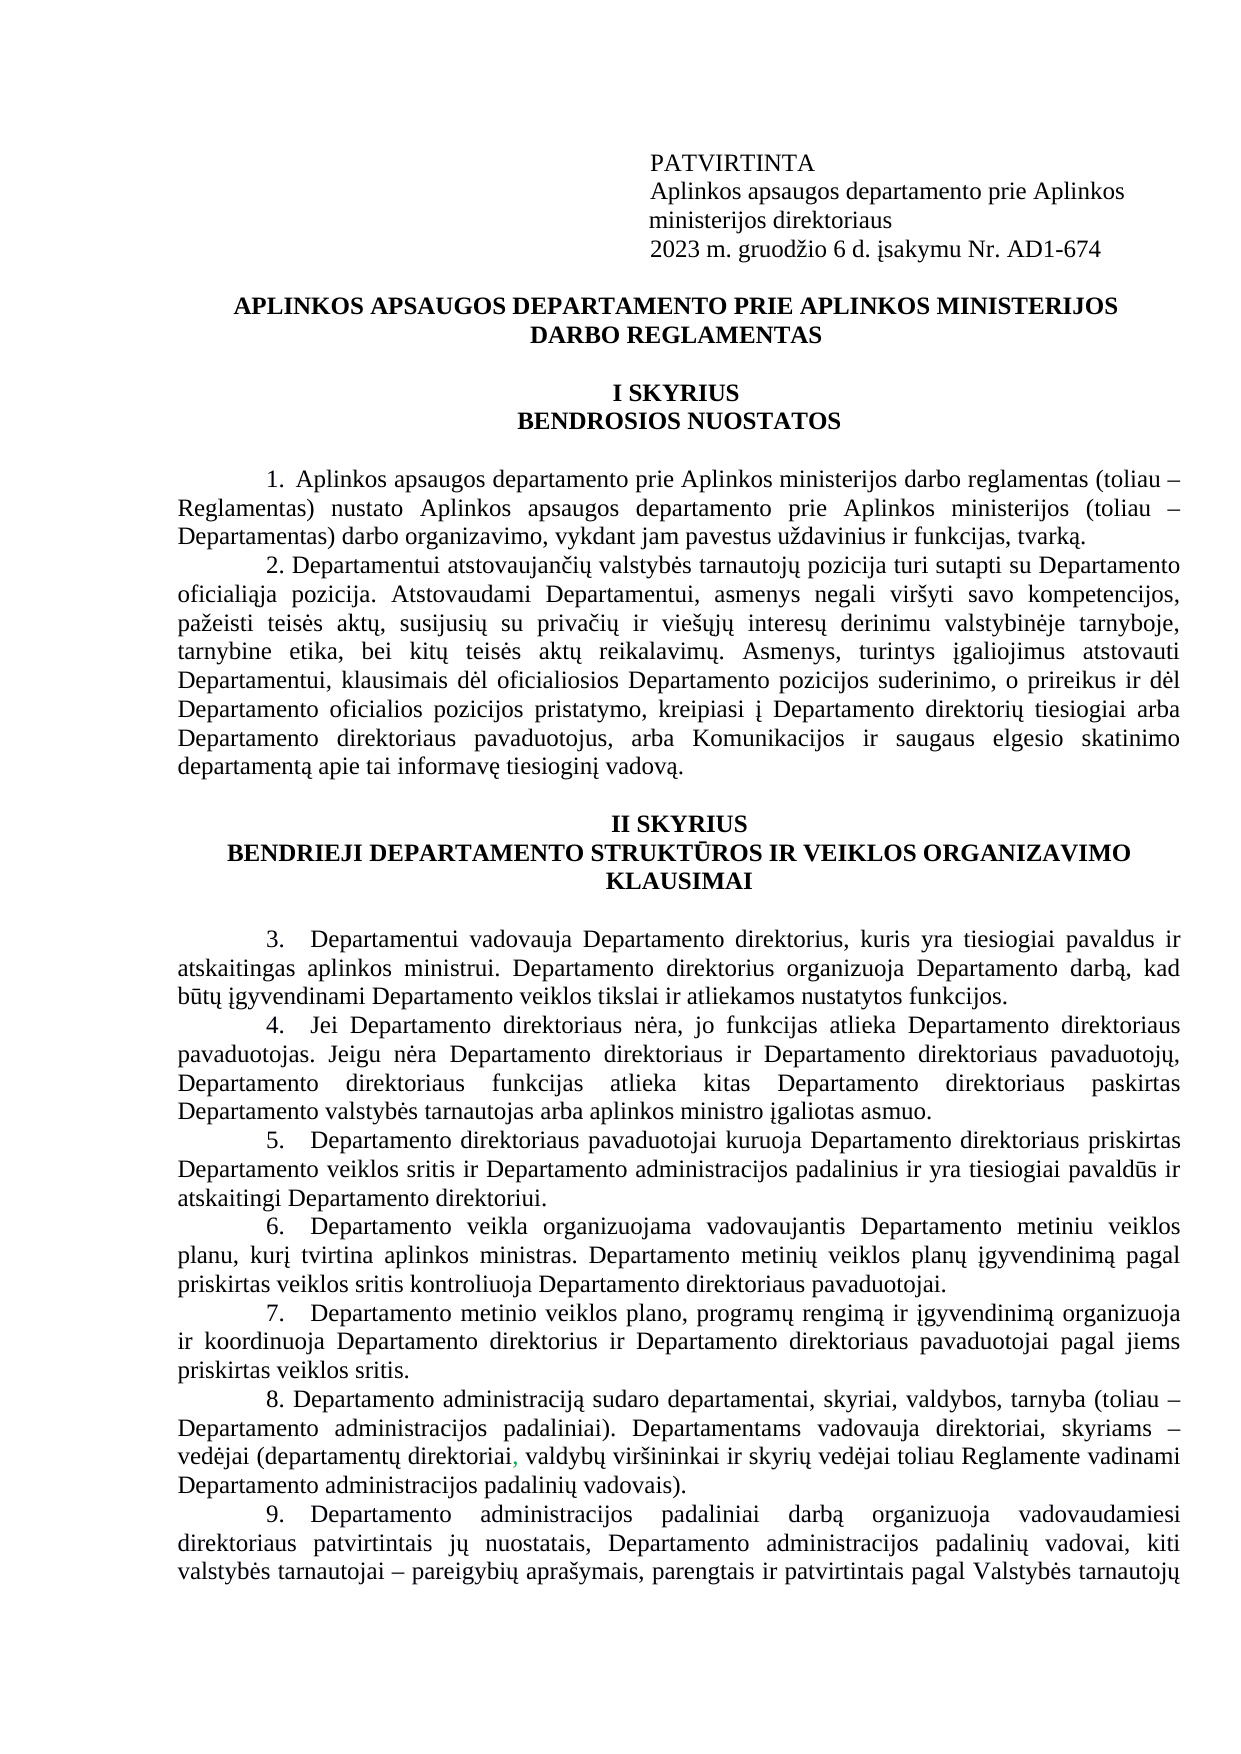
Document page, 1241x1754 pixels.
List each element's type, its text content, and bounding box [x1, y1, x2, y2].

text PATVIRTINTA [648, 148, 1181, 176]
text Aplinkos apsaugos departamento prie Aplinkos ministerijos direktoriaus [648, 176, 1181, 234]
text 2023 m. gruodžio 6 d. įsakymu Nr. AD1-674 [648, 234, 1181, 263]
text 1. Aplinkos apsaugos departamento prie Aplinkos ministerijos darbo reglamentas (toliau – Reglamentas) nustato Aplinkos apsaugos departamento prie Aplinkos ministerijos (toliau – Departamentas) darbo organizavimo, vykdant jam pavestus uždavinius ir funkcijas, tvarką. [177, 464, 1181, 550]
text 8. Departamento administraciją sudaro departamentai, skyriai, valdybos, tarnyba (toliau – Departamento administracijos padaliniai). Departamentams vadovauja direktoriai, skyriams – vedėjai (departamentų direktoriai, valdybų viršininkai ir skyrių vedėjai toliau Reglamente vadinami Departamento administracijos padalinių vadovais). [177, 1384, 1181, 1499]
text 6. Departamento veikla organizuojama vadovaujantis Departamento metiniu veiklos planu, kurį tvirtina aplinkos ministras. Departamento metinių veiklos planų įgyvendinimą pagal priskirtas veiklos sritis kontroliuoja Departamento direktoriaus pavaduotojai. [177, 1211, 1181, 1298]
text 5. Departamento direktoriaus pavaduotojai kuruoja Departamento direktoriaus priskirtas Departamento veiklos sritis ir Departamento administracijos padalinius ir yra tiesiogiai pavaldūs ir atskaitingi Departamento direktoriui. [177, 1125, 1181, 1211]
text DARBO REGLAMENTAS [177, 320, 1181, 349]
text APLINKOS APSAUGOS DEPARTAMENTO PRIE APLINKOS MINISTERIJOS [177, 291, 1181, 320]
text I SKYRIUS [177, 378, 1181, 406]
text 3. Departamentui vadovauja Departamento direktorius, kuris yra tiesiogiai pavaldus ir atskaitingas aplinkos ministrui. Departamento direktorius organizuoja Departamento darbą, kad būtų įgyvendinami Departamento veiklos tikslai ir atliekamos nustatytos funkcijos. [177, 924, 1181, 1010]
text 2. Departamentui atstovaujančių valstybės tarnautojų pozicija turi sutapti su Departamento oficialiąja pozicija. Atstovaudami Departamentui, asmenys negali viršyti savo kompetencijos, pažeisti teisės aktų, susijusių su privačių ir viešųjų interesų derinimu valstybinėje tarnyboje, tarnybine etika, bei kitų teisės aktų reikalavimų. Asmenys, turintys įgaliojimus atstovauti Departamentui, klausimais dėl oficialiosios Departamento pozicijos suderinimo, o prireikus ir dėl Departamento oficialios pozicijos pristatymo, kreipiasi į Departamento direktorių tiesiogiai arba Departamento direktoriaus pavaduotojus, arba Komunikacijos ir saugaus elgesio skatinimo departamentą apie tai informavę tiesioginį vadovą. [177, 550, 1181, 780]
text BENDRIEJI DEPARTAMENTO STRUKTŪROS IR VEIKLOS ORGANIZAVIMO KLAUSIMAI [177, 838, 1181, 895]
text BENDROSIOS NUOSTATOS [177, 406, 1181, 435]
text 9. Departamento administracijos padaliniai darbą organizuoja vadovaudamiesi direktoriaus patvirtintais jų nuostatais, Departamento administracijos padalinių vadovai, kiti valstybės tarnautojai – pareigybių aprašymais, parengtais ir patvirtintais pagal Valstybės tarnautojų [177, 1499, 1181, 1585]
text II SKYRIUS [177, 809, 1181, 838]
text 7. Departamento metinio veiklos plano, programų rengimą ir įgyvendinimą organizuoja ir koordinuoja Departamento direktorius ir Departamento direktoriaus pavaduotojai pagal jiems priskirtas veiklos sritis. [177, 1298, 1181, 1384]
text 4. Jei Departamento direktoriaus nėra, jo funkcijas atlieka Departamento direktoriaus pavaduotojas. Jeigu nėra Departamento direktoriaus ir Departamento direktoriaus pavaduotojų, Departamento direktoriaus funkcijas atlieka kitas Departamento direktoriaus paskirtas Departamento valstybės tarnautojas arba aplinkos ministro įgaliotas asmuo. [177, 1010, 1181, 1125]
